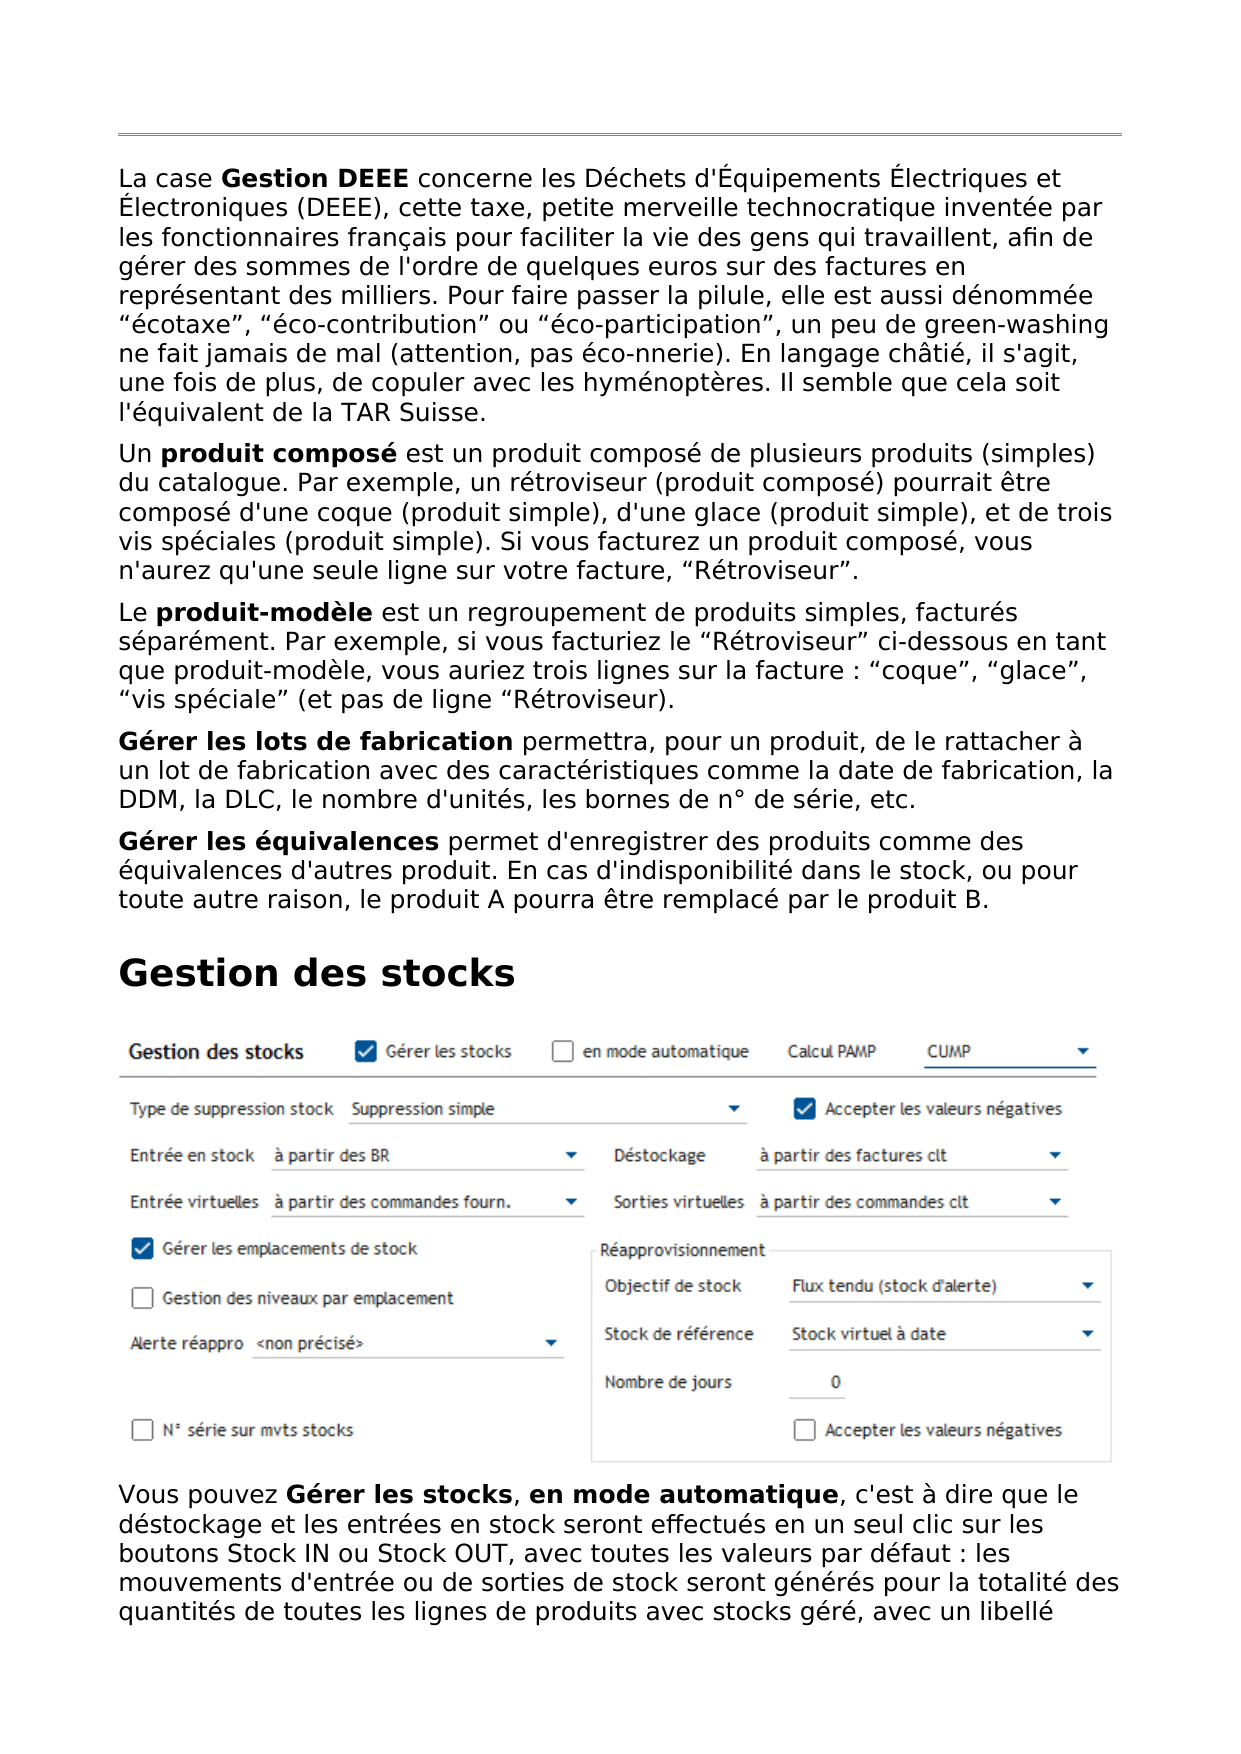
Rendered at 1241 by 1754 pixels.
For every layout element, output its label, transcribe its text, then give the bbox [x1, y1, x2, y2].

subtitle Gestion des stocks [118, 952, 1122, 996]
picture [118, 1008, 1123, 1469]
text Le produit-modèle est un regroupement de produits simples, facturés séparément. Par exemple, si vous facturiez le “Rétroviseur” ci-dessous en tant que produit-modèle, vous auriez trois lignes sur la facture : “coque”, “glace”, “vis spéciale” (et pas de ligne “Rétroviseur). [118, 598, 1122, 714]
text Vous pouvez Gérer les stocks, en mode automatique, c'est à dire que le déstockage et les entrées en stock seront effectués en un seul clic sur les boutons Stock IN ou Stock OUT, avec toutes les valeurs par défaut : les mouvements d'entrée ou de sorties de stock seront générés pour la totalité des quantités de toutes les lignes de produits avec stocks géré, avec un libellé [118, 1481, 1122, 1627]
text La case Gestion DEEE concerne les Déchets d'Équipements Électriques et Électroniques (DEEE), cette taxe, petite merveille technocratique inventée par les fonctionnaires français pour faciliter la vie des gens qui travaillent, afin de gérer des sommes de l'ordre de quelques euros sur des factures en représentant des milliers. Pour faire passer la pilule, elle est aussi dénommée “écotaxe”, “éco-contribution” ou “éco-participation”, un peu de green-washing ne fait jamais de mal (attention, pas éco-nnerie). En langage châtié, il s'agit, une fois de plus, de copuler avec les hyménoptères. Il semble que cela soit l'équivalent de la TAR Suisse. [118, 164, 1122, 427]
text Un produit composé est un produit composé de plusieurs produits (simples) du catalogue. Par exemple, un rétroviseur (produit composé) pourrait être composé d'une coque (produit simple), d'une glace (produit simple), et de trois vis spéciales (produit simple). Si vous facturez un produit composé, vous n'aurez qu'une seule ligne sur votre facture, “Rétroviseur”. [118, 439, 1122, 585]
text Gérer les lots de fabrication permettra, pour un produit, de le rattacher à un lot de fabrication avec des caractéristiques comme la date de fabrication, la DDM, la DLC, le nombre d'unités, les bornes de n° de série, etc. [118, 727, 1122, 814]
text Gérer les équivalences permet d'enregistrer des produits comme des équivalences d'autres produit. En cas d'indisponibilité dans le stock, ou pour toute autre raison, le produit A pourra être remplacé par le produit B. [118, 827, 1122, 914]
